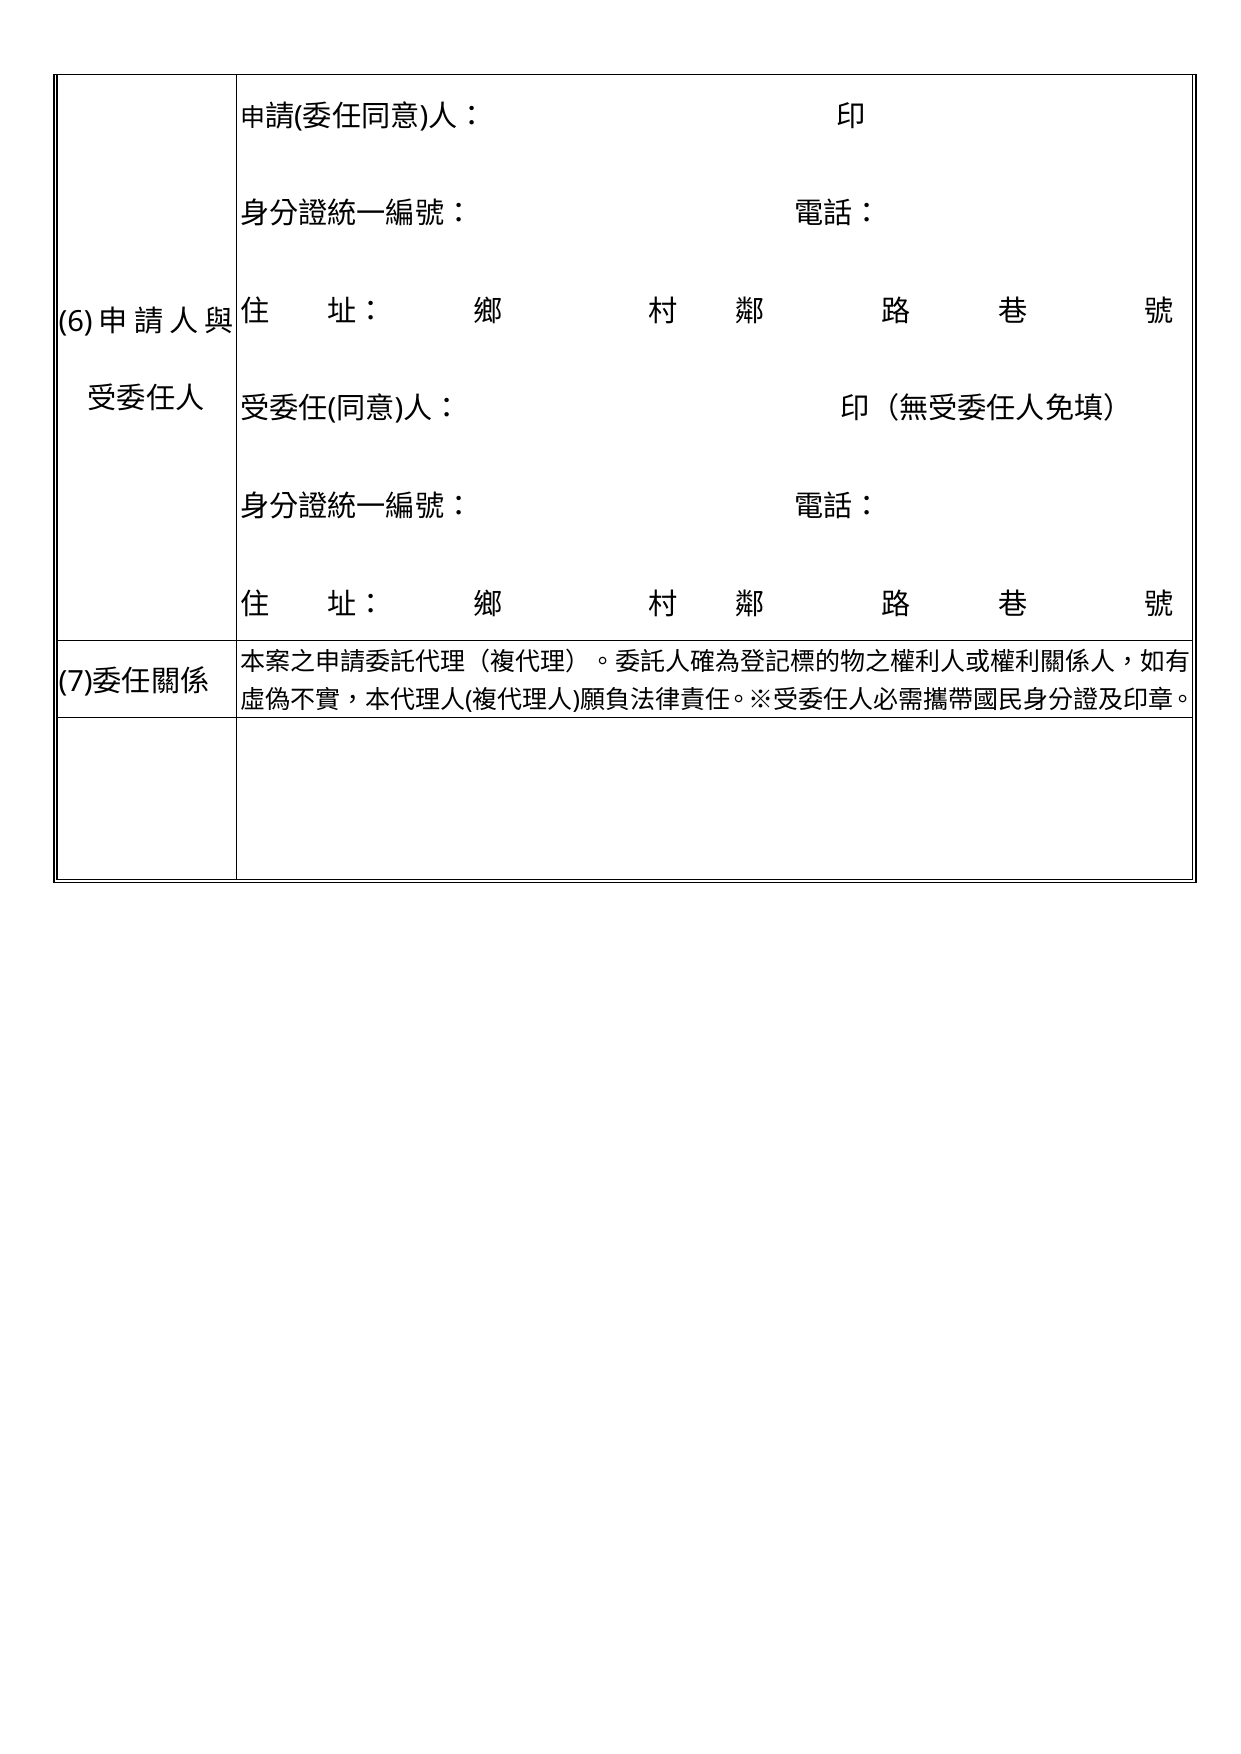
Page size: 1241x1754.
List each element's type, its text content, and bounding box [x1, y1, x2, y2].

table_cell (7)委任關係 [58, 641, 236, 717]
table_cell [237, 718, 1192, 879]
table_cell (6)申請人與受委任人 [58, 75, 236, 640]
table_cell [58, 718, 236, 879]
table_cell 申請(委任同意)人： 印 身分證統一編號： 電話： 住 址： 鄉 村 鄰 路 巷 號 受委任(同意)人： 印（無受委任人免填） 身分證統一編號： 電話： 住 址： 鄉 村 鄰 路 巷 號 [237, 75, 1192, 640]
table_cell 本案之申請委託代理（複代理）。委託人確為登記標的物之權利人或權利關係人，如有虛偽不實，本代理人(複代理人)願負法律責任。※受委任人必需攜帶國民身分證及印章。 [237, 641, 1192, 717]
